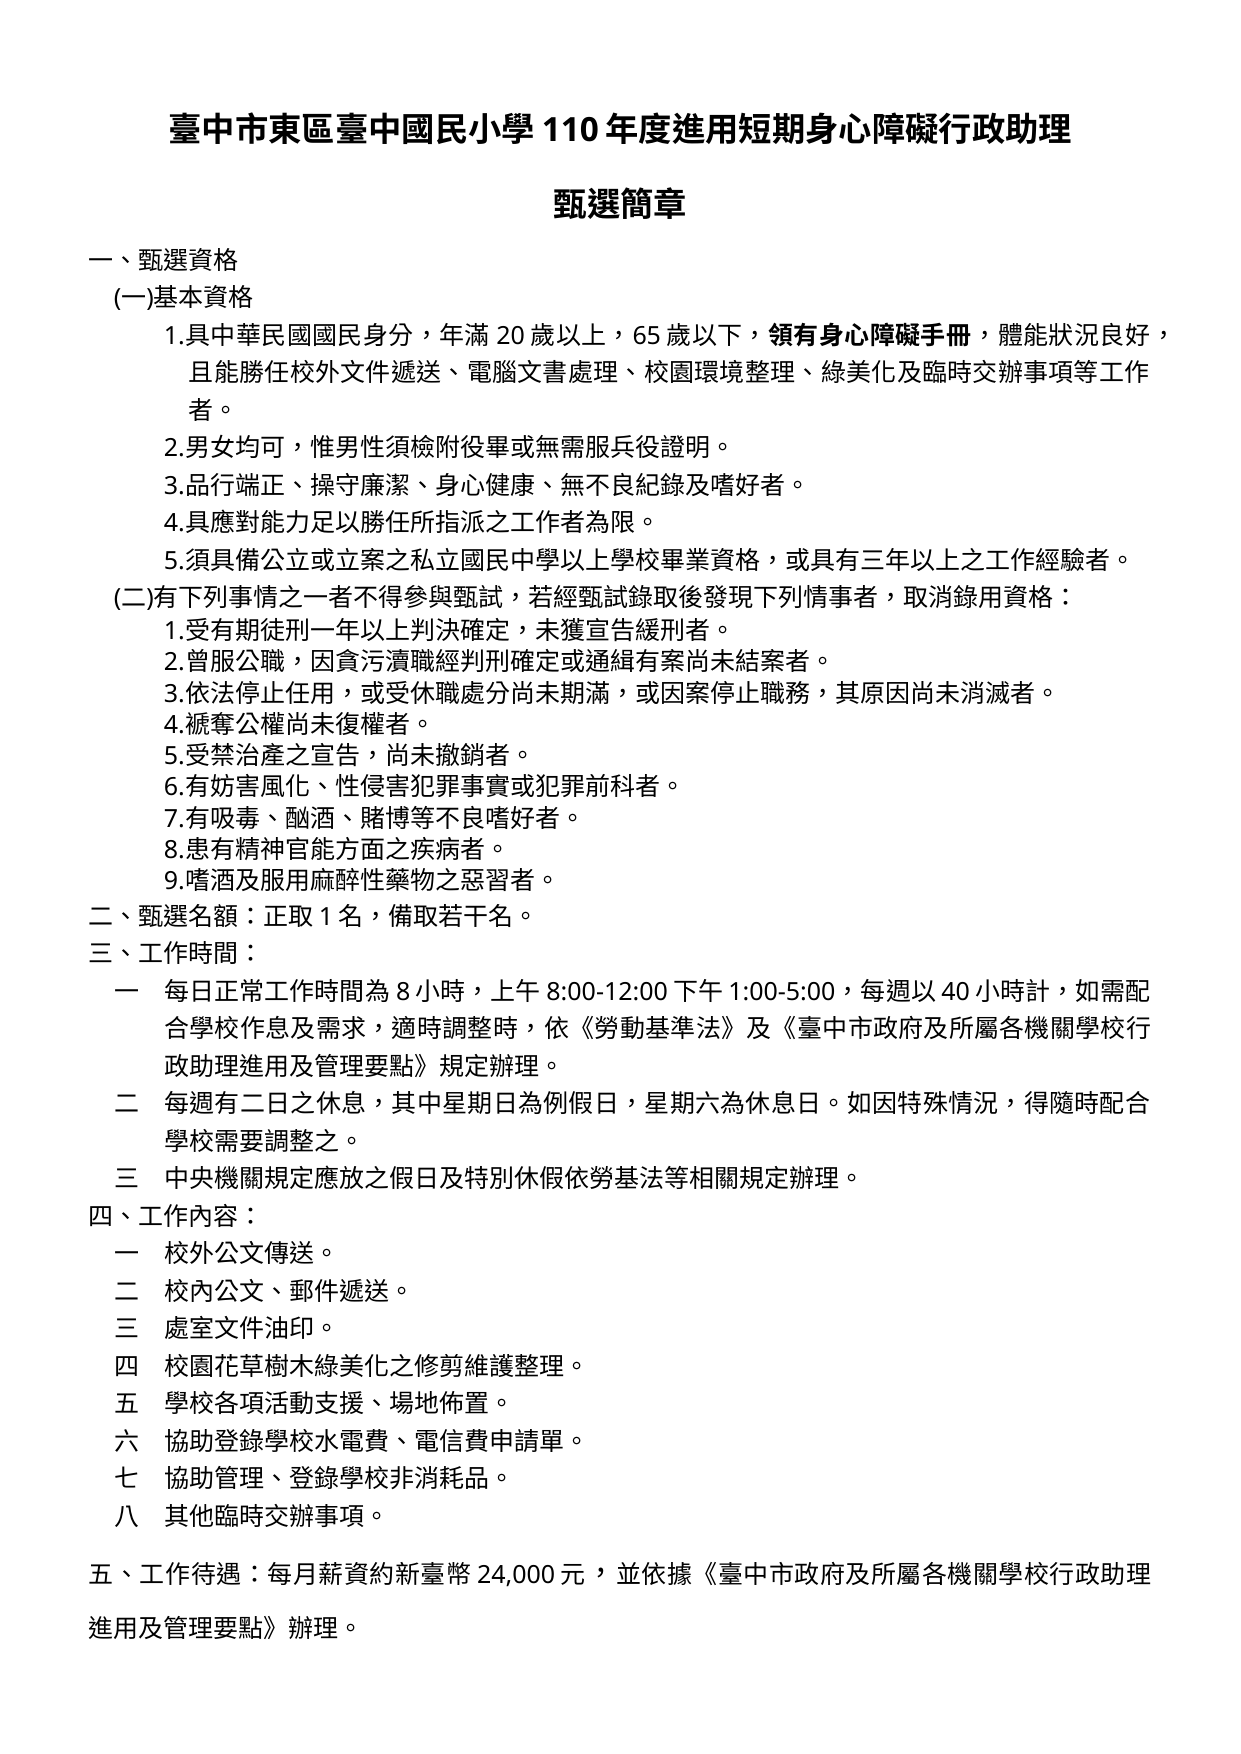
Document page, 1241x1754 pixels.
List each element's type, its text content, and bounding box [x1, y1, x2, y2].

list 處室文件油印。 [114, 1308, 1152, 1346]
text 5.受禁治產之宣告，尚未撤銷者。 [164, 739, 1152, 771]
text 3.品行端正、操守廉潔、身心健康、無不良紀錄及嗜好者。 [164, 464, 1152, 502]
text 2.曾服公職，因貪污瀆職經判刑確定或通緝有案尚未結案者。 [164, 646, 1152, 677]
list 校園花草樹木綠美化之修剪維護整理。 [114, 1346, 1152, 1383]
text 一、甄選資格 [89, 239, 1152, 277]
text 3.依法停止任用，或受休職處分尚未期滿，或因案停止職務，其原因尚未消滅者。 [164, 677, 1152, 708]
list 協助登錄學校水電費、電信費申請單。 [114, 1421, 1152, 1458]
text 4.具應對能力足以勝任所指派之工作者為限。 [164, 502, 1152, 539]
text 甄選簡章 [89, 164, 1152, 239]
text 1.受有期徒刑一年以上判決確定，未獲宣告緩刑者。 [164, 614, 1152, 646]
text 4.褫奪公權尚未復權者。 [164, 708, 1152, 739]
list 每日正常工作時間為8小時，上午8:00-12:00下午1:00-5:00，每週以40小時計，如需配合學校作息及需求，適時調整時，依《勞動基準法》及《臺中市政府及所屬各機關學校行政助理進用及管理要點》規定辦理。 [114, 971, 1152, 1083]
text 7.有吸毒、酗酒、賭博等不良嗜好者。 [164, 802, 1152, 833]
text 臺中市東區臺中國民小學110年度進用短期身心障礙行政助理 [89, 89, 1152, 164]
text 5.須具備公立或立案之私立國民中學以上學校畢業資格，或具有三年以上之工作經驗者。 [164, 539, 1152, 577]
text (一)基本資格 [89, 277, 1152, 314]
text 三、工作時間： [89, 933, 1152, 971]
text 8.患有精神官能方面之疾病者。 [164, 833, 1152, 864]
list 協助管理、登錄學校非消耗品。 [114, 1458, 1152, 1496]
list 校外公文傳送。 [114, 1233, 1152, 1271]
list 每週有二日之休息，其中星期日為例假日，星期六為休息日。如因特殊情況，得隨時配合學校需要調整之。 [114, 1083, 1152, 1158]
list 校內公文、郵件遞送。 [114, 1271, 1152, 1308]
text 1.具中華民國國民身分，年滿20歲以上，65歲以下，領有身心障礙手冊，體能狀況良好，且能勝任校外文件遞送、電腦文書處理、校園環境整理、綠美化及臨時交辦事項等工作者。 [164, 314, 1152, 427]
text 四、工作內容： [89, 1196, 1152, 1233]
list 中央機關規定應放之假日及特別休假依勞基法等相關規定辦理。 [114, 1158, 1152, 1196]
text 二、甄選名額：正取1名，備取若干名。 [89, 896, 1152, 933]
text (二)有下列事情之一者不得參與甄試，若經甄試錄取後發現下列情事者，取消錄用資格： [89, 577, 1152, 614]
text 2.男女均可，惟男性須檢附役畢或無需服兵役證明。 [164, 427, 1152, 464]
list 學校各項活動支援、場地佈置。 [114, 1383, 1152, 1421]
text 6.有妨害風化、性侵害犯罪事實或犯罪前科者。 [164, 771, 1152, 802]
text 五、工作待遇：每月薪資約新臺幣24,000元，並依據《臺中市政府及所屬各機關學校行政助理進用及管理要點》辦理。 [89, 1533, 1152, 1646]
text 9.嗜酒及服用麻醉性藥物之惡習者。 [164, 864, 1152, 896]
list 其他臨時交辦事項。 [114, 1496, 1152, 1533]
